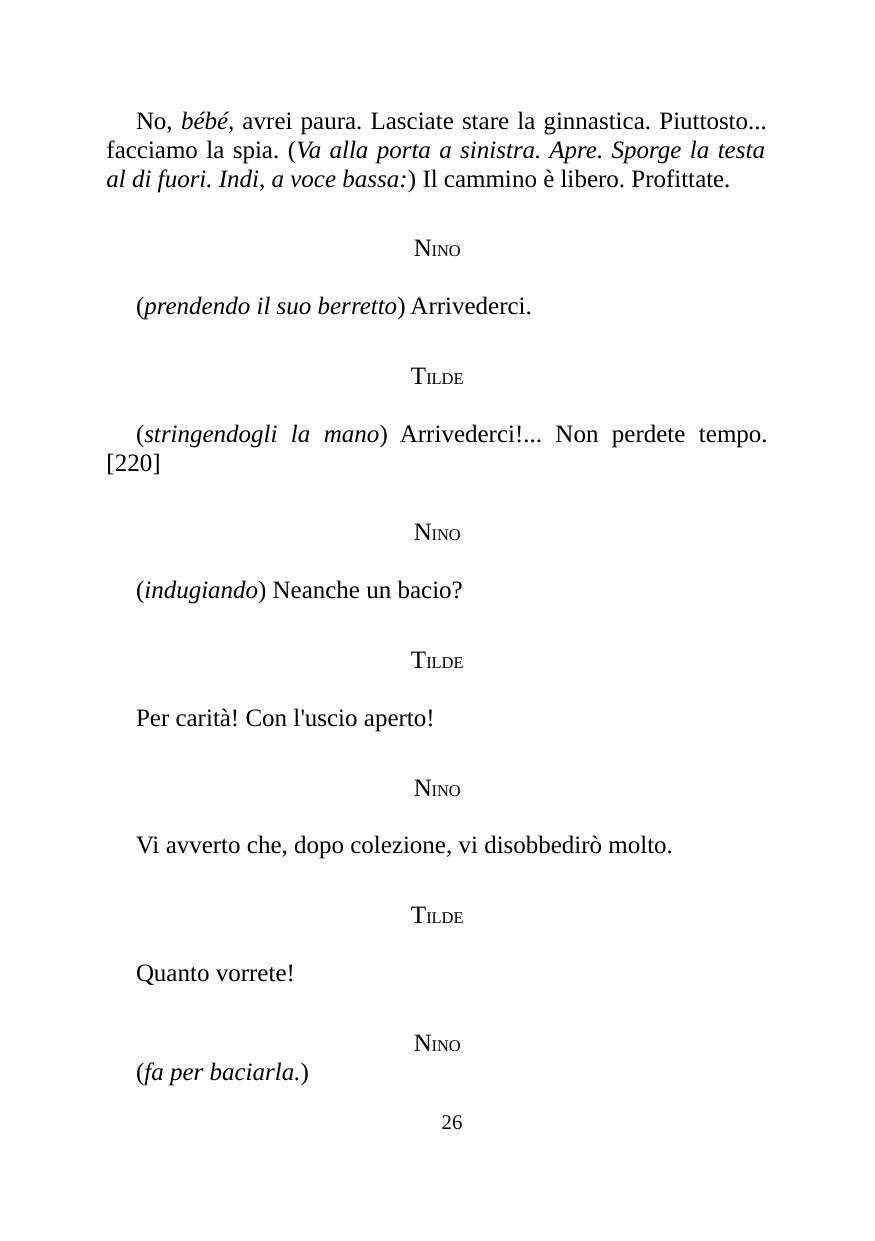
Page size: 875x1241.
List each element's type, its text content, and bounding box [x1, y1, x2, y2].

text (fa per baciarla.) [106, 1057, 768, 1085]
text Vi avverto che, dopo colezione, vi disobbedirò molto. [106, 831, 768, 859]
text Nino [106, 517, 768, 546]
text (indugiando) Neanche un bacio? [106, 575, 768, 604]
text Per carità! Con l'uscio aperto! [106, 703, 768, 732]
text Nino [106, 1028, 768, 1057]
text (prendendo il suo berretto) Arrivederci. [106, 291, 768, 320]
text Tilde [106, 645, 768, 674]
text (stringendogli la mano) Arrivederci!... Non perdete tempo. [220] [106, 419, 768, 476]
text Nino [106, 233, 768, 262]
text Quanto vorrete! [106, 958, 768, 987]
text Nino [106, 773, 768, 801]
text Tilde [106, 900, 768, 929]
text Tilde [106, 361, 768, 390]
text No, bébé, avrei paura. Lasciate stare la ginnastica. Piuttosto... facciamo la spia. (Va alla porta a sinistra. Apre. Sporge la testa al di fuori. Indi, a voce bassa:) Il cammino è libero. Profittate. [106, 106, 768, 192]
